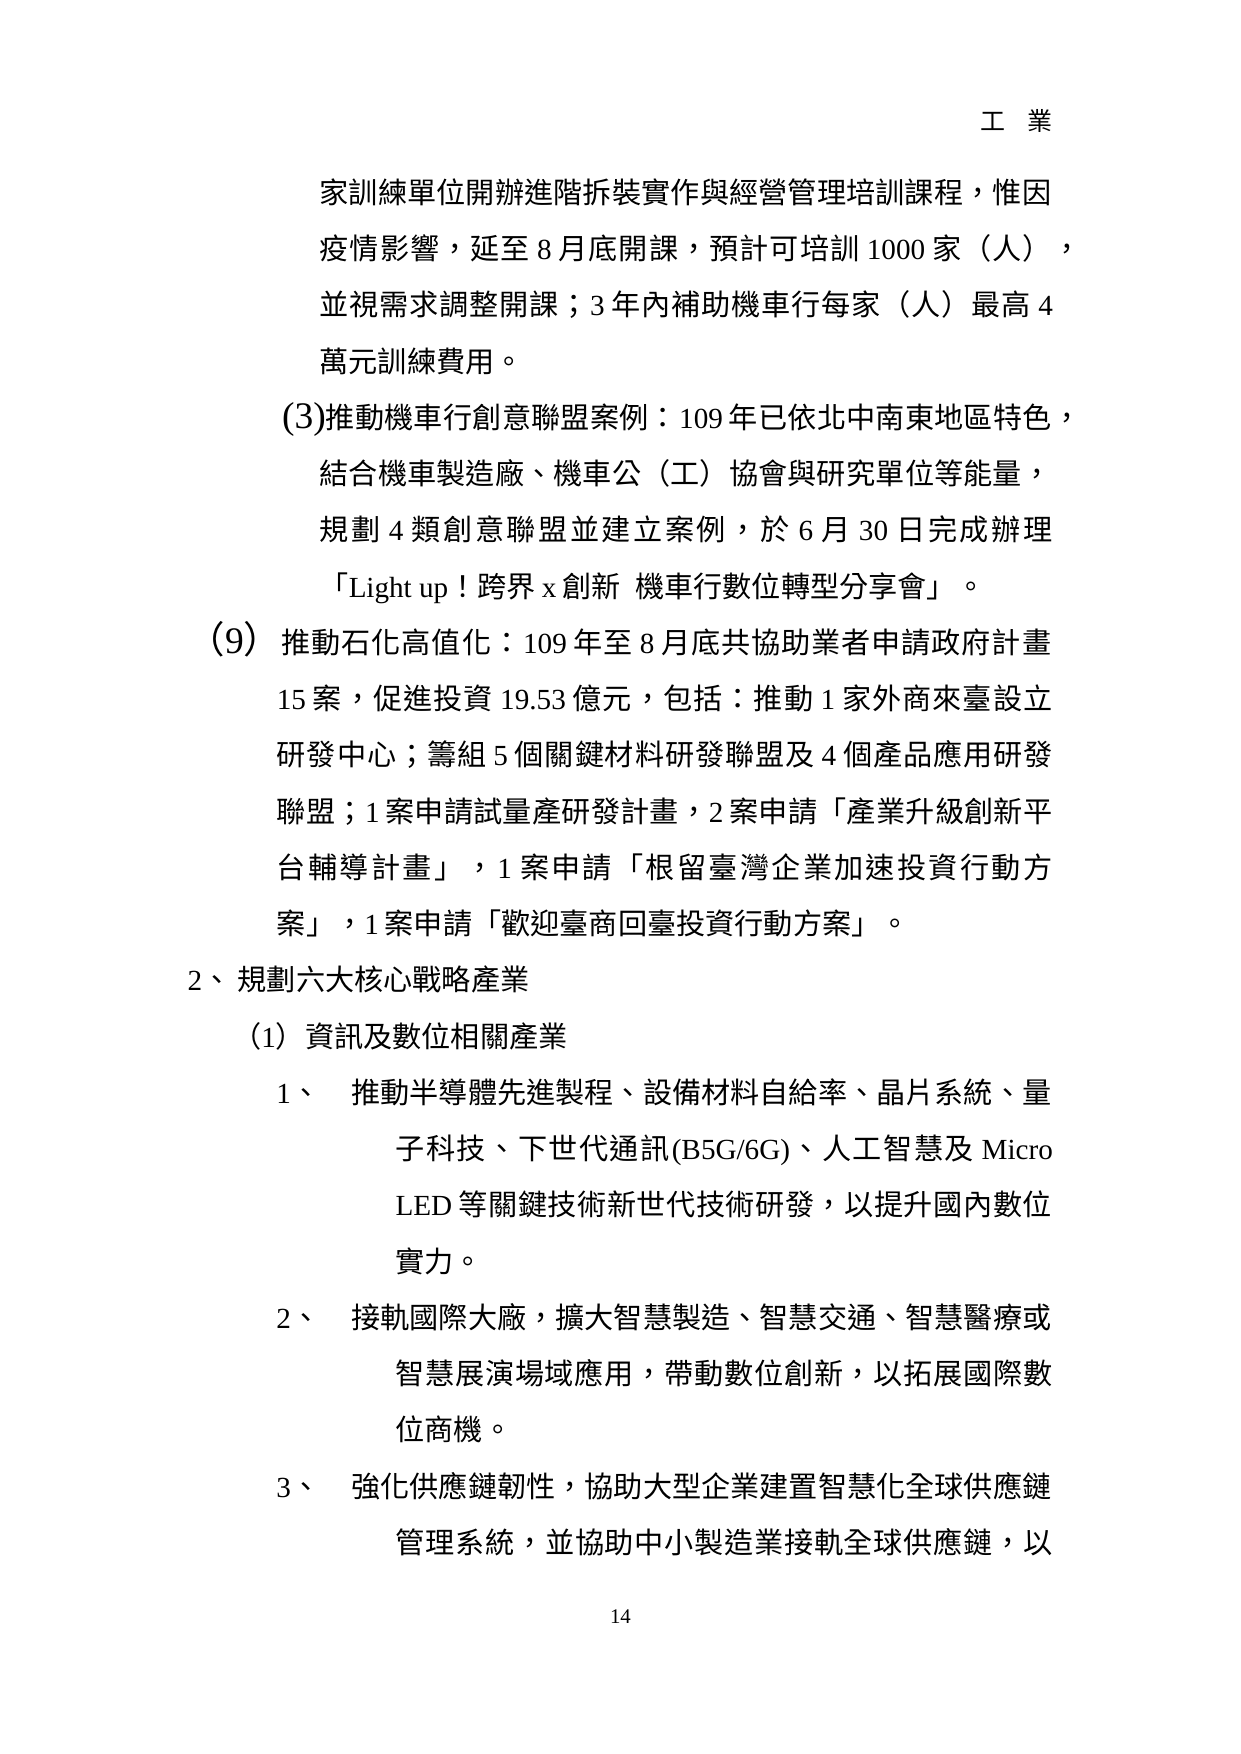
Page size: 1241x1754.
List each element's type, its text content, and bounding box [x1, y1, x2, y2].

list 推動半導體先進製程、設備材料自給率、晶片系統、量子科技、下世代通訊(B5G/6G)、人工智慧及Micro LED等關鍵技術新世代技術研發，以提升國內數位實力。 [276, 1058, 1053, 1283]
list 第2階段（109-111年）機車技能提升培訓：109年共10家訓練單位開辦進階拆裝實作與經營管理培訓課程，惟因疫情影響，延至8月底開課，預計可培訓1000家（人），並視需求調整開課；3年內補助機車行每家（人）最高4萬元訓練費用。 [282, 158, 1053, 383]
list 推動機車行創意聯盟案例：109年已依北中南東地區特色，結合機車製造廠、機車公（工）協會與研究單位等能量，規劃4類創意聯盟並建立案例，於6月30日完成辦理「Light up！跨界x創新 機車行數位轉型分享會」。 [282, 383, 1053, 608]
list 資訊及數位相關產業 [232, 1002, 1053, 1058]
list 接軌國際大廠，擴大智慧製造、智慧交通、智慧醫療或智慧展演場域應用，帶動數位創新，以拓展國際數位商機。 [276, 1283, 1053, 1452]
list 推動石化高值化：109年至8月底共協助業者申請政府計畫15案，促進投資19.53億元，包括：推動1家外商來臺設立研發中心；籌組5個關鍵材料研發聯盟及4個產品應用研發聯盟；1案申請試量產研發計畫，2案申請「產業升級創新平台輔導計畫」，1案申請「根留臺灣企業加速投資行動方案」，1案申請「歡迎臺商回臺投資行動方案」。 [187, 608, 1053, 946]
list 規劃六大核心戰略產業 [187, 946, 1053, 1002]
list 強化供應鏈韌性，協助大型企業建置智慧化全球供應鏈管理系統，並協助中小製造業接軌全球供應鏈，以 [276, 1452, 1053, 1564]
